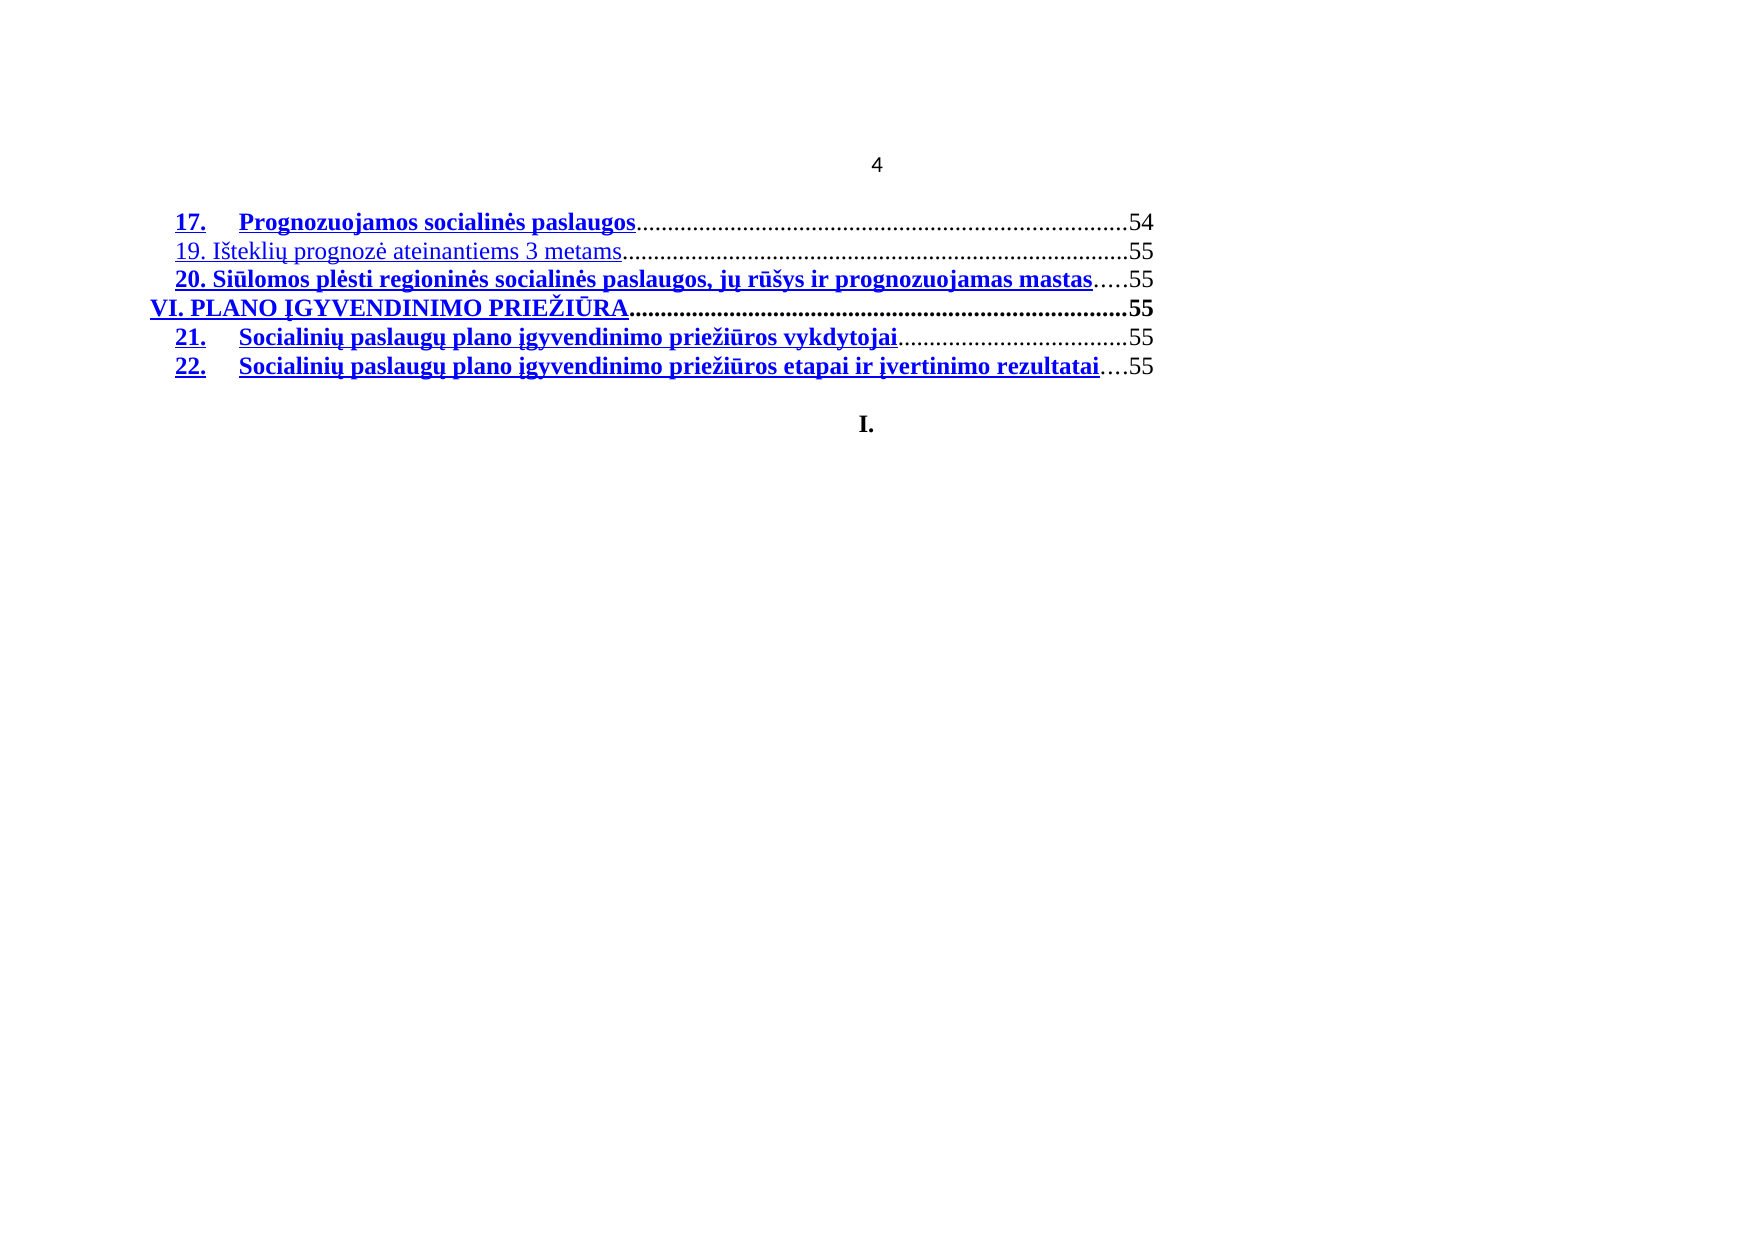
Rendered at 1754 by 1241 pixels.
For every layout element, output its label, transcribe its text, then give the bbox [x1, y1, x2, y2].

text 17. Prognozuojamos socialinės paslaugos 54 [175, 207, 1603, 236]
text 21. Socialinių paslaugų plano įgyvendinimo priežiūros vykdytojai 55 [175, 322, 1603, 351]
text 19. Išteklių prognozė ateinantiems 3 metams 55 [175, 236, 1603, 264]
text 20. Siūlomos plėsti regioninės socialinės paslaugos, jų rūšys ir prognozuojamas mastas 55 [175, 264, 1603, 293]
text VI. PLANO ĮGYVENDINIMO PRIEŽIŪRA 55 [150, 293, 1604, 322]
text I. [187, 409, 1604, 438]
text 22. Socialinių paslaugų plano įgyvendinimo priežiūros etapai ir įvertinimo rezultatai 55 [175, 351, 1603, 380]
